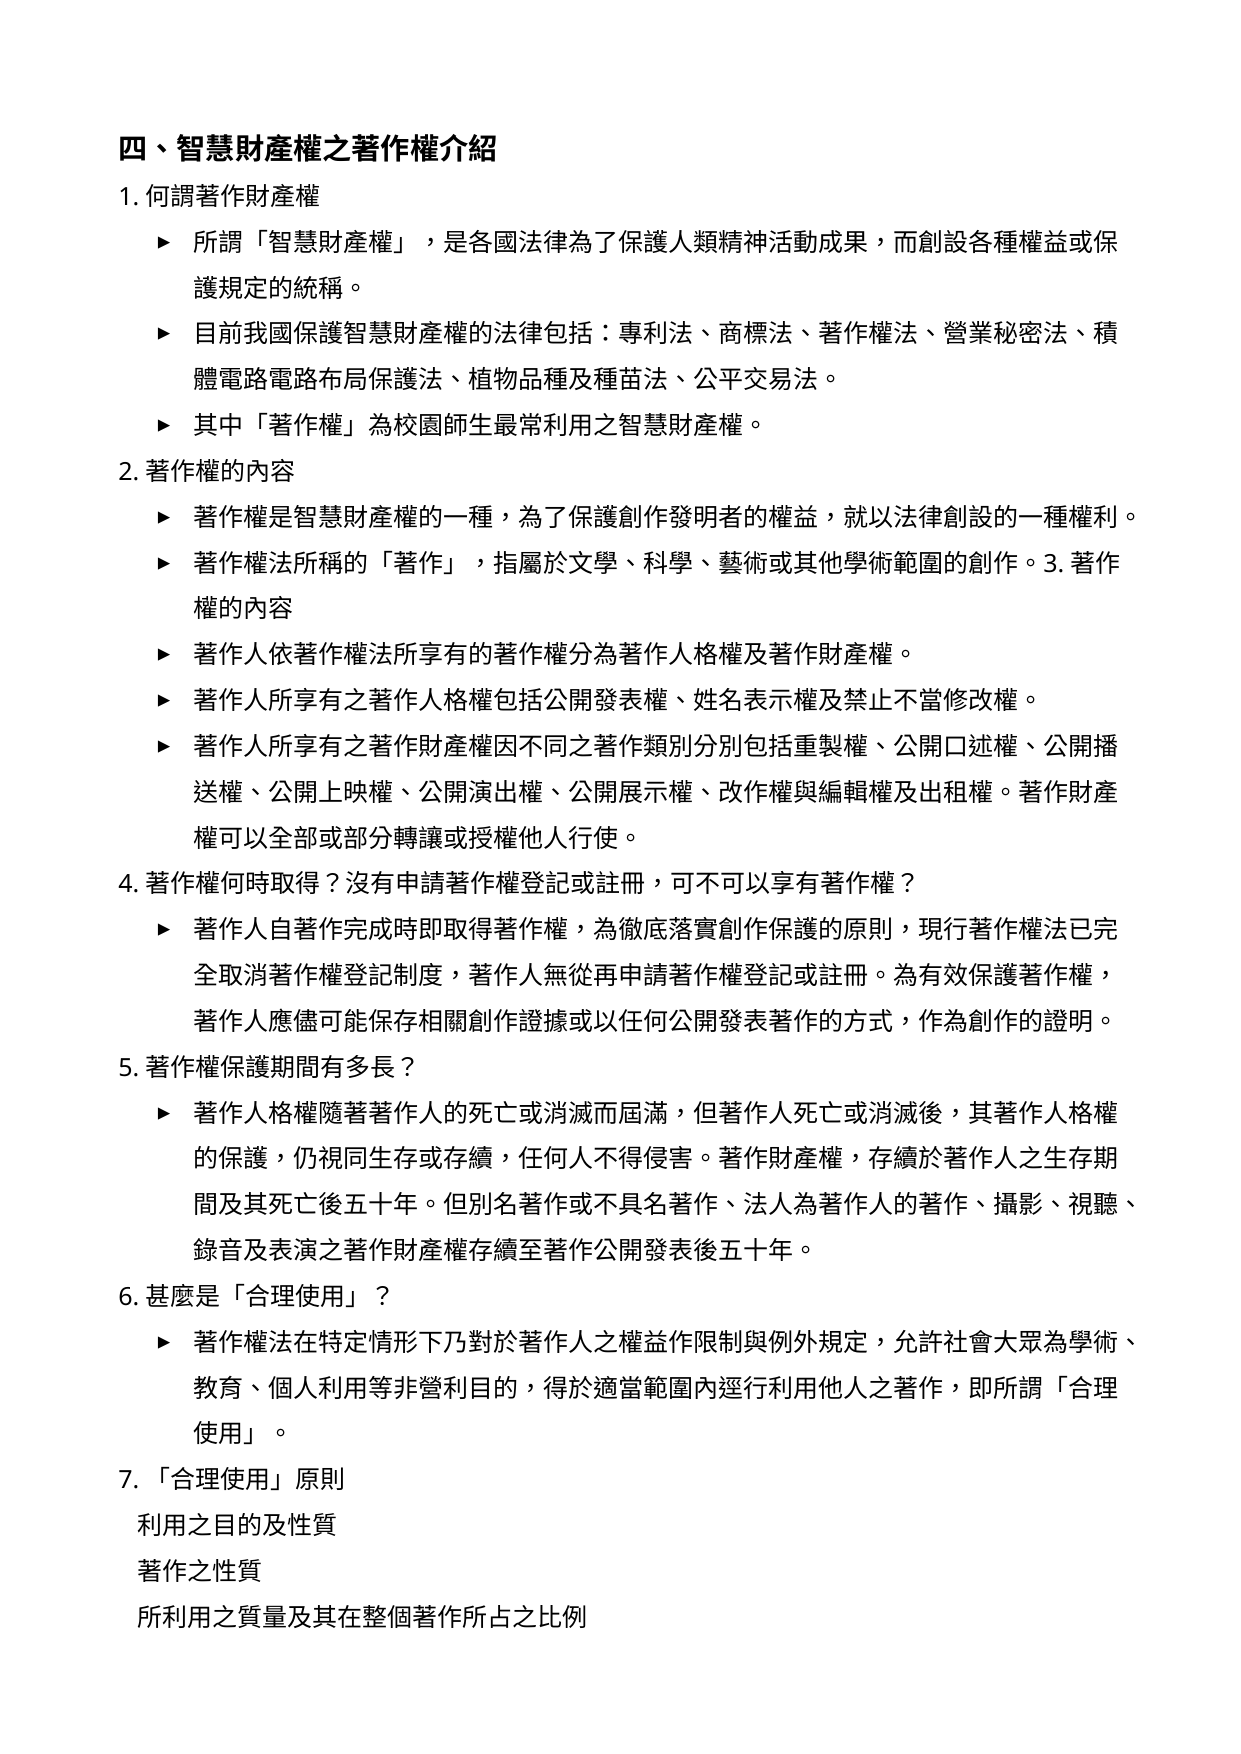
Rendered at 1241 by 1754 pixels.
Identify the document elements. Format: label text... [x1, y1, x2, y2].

list 著作人依著作權法所享有的著作權分為著作人格權及著作財產權。 [156, 627, 1122, 673]
list 著作權法在特定情形下乃對於著作人之權益作限制與例外規定，允許社會大眾為學術、教育、個人利用等非營利目的，得於適當範圍內逕行利用他人之著作，即所謂「合理使用」。 [156, 1314, 1122, 1452]
text 利用之目的及性質 [118, 1498, 1122, 1544]
list 所謂「智慧財產權」，是各國法律為了保護人類精神活動成果，而創設各種權益或保護規定的統稱。 [156, 214, 1122, 306]
text 6. 甚麼是「合理使用」？ [118, 1269, 1122, 1314]
list 著作權法所稱的「著作」，指屬於文學、科學、藝術或其他學術範圍的創作。3. 著作權的內容 [156, 535, 1122, 627]
text 所利用之質量及其在整個著作所占之比例 [118, 1589, 1122, 1635]
list 著作人格權隨著著作人的死亡或消滅而屆滿，但著作人死亡或消滅後，其著作人格權的保護，仍視同生存或存續，任何人不得侵害。著作財產權，存續於著作人之生存期間及其死亡後五十年。但別名著作或不具名著作、法人為著作人的著作、攝影、視聽、錄音及表演之著作財產權存續至著作公開發表後五十年。 [156, 1085, 1122, 1269]
text 著作之性質 [118, 1544, 1122, 1589]
text 5. 著作權保護期間有多長？ [118, 1039, 1122, 1085]
list 著作人所享有之著作人格權包括公開發表權、姓名表示權及禁止不當修改權。 [156, 673, 1122, 719]
list 著作權是智慧財產權的一種，為了保護創作發明者的權益，就以法律創設的一種權利。 [156, 489, 1122, 535]
list 著作人所享有之著作財產權因不同之著作類別分別包括重製權、公開口述權、公開播送權、公開上映權、公開演出權、公開展示權、改作權與編輯權及出租權。著作財產權可以全部或部分轉讓或授權他人行使。 [156, 719, 1122, 856]
text 1. 何謂著作財產權 [118, 169, 1122, 214]
list 其中「著作權」為校園師生最常利用之智慧財產權。 [156, 398, 1122, 444]
list 目前我國保護智慧財產權的法律包括：專利法、商標法、著作權法、營業秘密法、積體電路電路布局保護法、植物品種及種苗法、公平交易法。 [156, 306, 1122, 398]
list 著作人自著作完成時即取得著作權，為徹底落實創作保護的原則，現行著作權法已完全取消著作權登記制度，著作人無從再申請著作權登記或註冊。為有效保護著作權，著作人應儘可能保存相關創作證據或以任何公開發表著作的方式，作為創作的證明。 [156, 902, 1122, 1039]
text 2. 著作權的內容 [118, 444, 1122, 489]
text 4. 著作權何時取得？沒有申請著作權登記或註冊，可不可以享有著作權？ [118, 856, 1122, 902]
text 四、智慧財產權之著作權介紹 [118, 123, 1122, 169]
text 7. 「合理使用」原則 [118, 1452, 1122, 1498]
